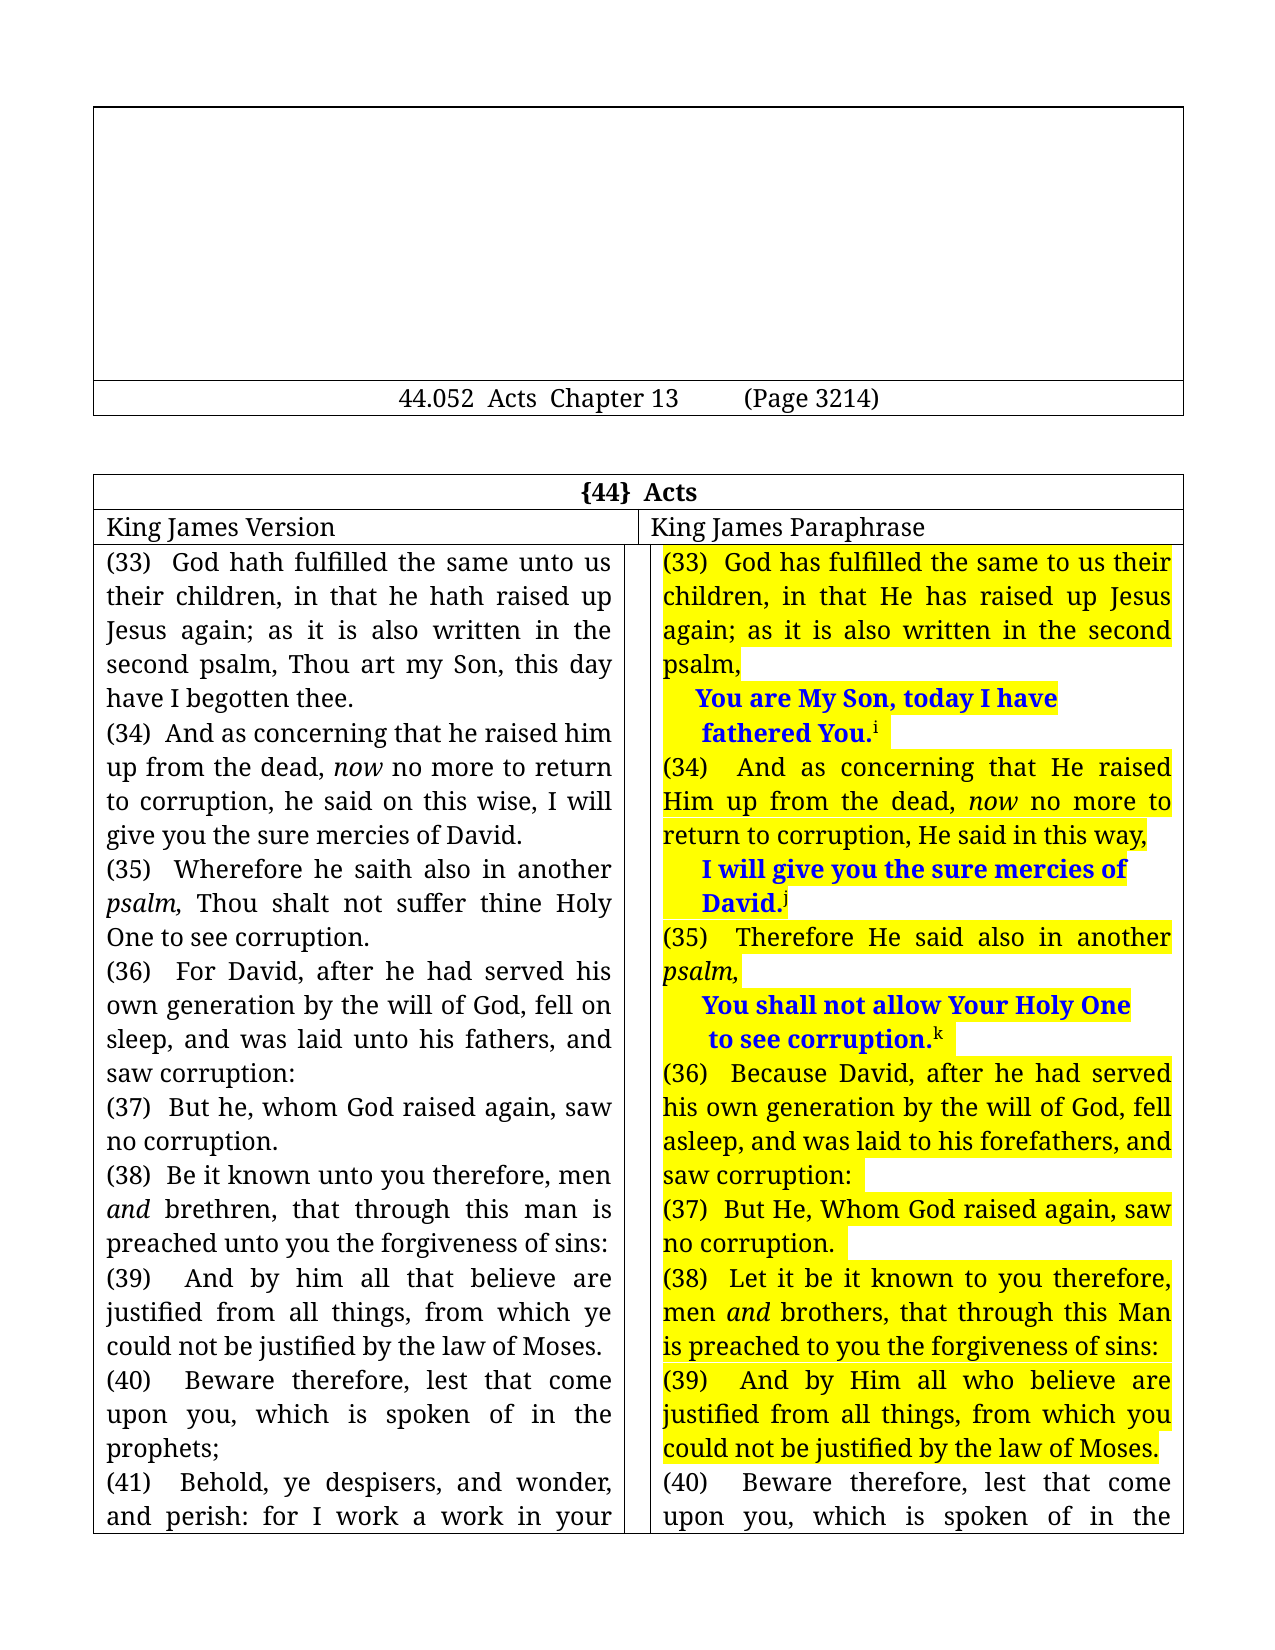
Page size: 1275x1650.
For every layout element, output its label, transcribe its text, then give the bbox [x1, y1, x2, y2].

table_cell [94, 108, 1183, 380]
table_cell (33) God hath fulfilled the same unto us their children, in that he hath raised up Jesus again; as it is also written in the second psalm, Thou art my Son, this day have I begotten thee. (34) And as concerning that he raised him up from the dead, now no more to return to corruption, he said on this wise, I will give you the sure mercies of David. (35) Wherefore he saith also in another psalm, Thou shalt not suffer thine Holy One to see corruption. (36) For David, after he had served his own generation by the will of God, fell on sleep, and was laid unto his fathers, and saw corruption: (37) But he, whom God raised again, saw no corruption. (38) Be it known unto you therefore, men and brethren, that through this man is preached unto you the forgiveness of sins: (39) And by him all that believe are justified from all things, from which ye could not be justified by the law of Moses. (40) Beware therefore, lest that come upon you, which is spoken of in the prophets; (41) Behold, ye despisers, and wonder, and perish: for I work a work in your [94, 545, 624, 1533]
table_header {44} Acts [94, 475, 1183, 509]
table_cell King James Version [94, 510, 638, 544]
table_cell (33) God has fulfilled the same to us their children, in that He has raised up Jesus again; as it is also written in the second psalm, You are My Son, today I have fathered You.i (34) And as concerning that He raised Him up from the dead, now no more to return to corruption, He said in this way, I will give you the sure mercies of David.j (35) Therefore He said also in another psalm, You shall not allow Your Holy One to see corruption.k (36) Because David, after he had served his own generation by the will of God, fell asleep, and was laid to his forefathers, and saw corruption: (37) But He, Whom God raised again, saw no corruption. (38) Let it be it known to you therefore, men and brothers, that through this Man is preached to you the forgiveness of sins: (39) And by Him all who believe are justified from all things, from which you could not be justified by the law of Moses. (40) Beware therefore, lest that come upon you, which is spoken of in the [651, 545, 1183, 1533]
table_cell 44.052 Acts Chapter 13 (Page 3214) [94, 381, 1183, 415]
table_cell King James Paraphrase [639, 510, 1183, 544]
table_cell [625, 545, 650, 1533]
